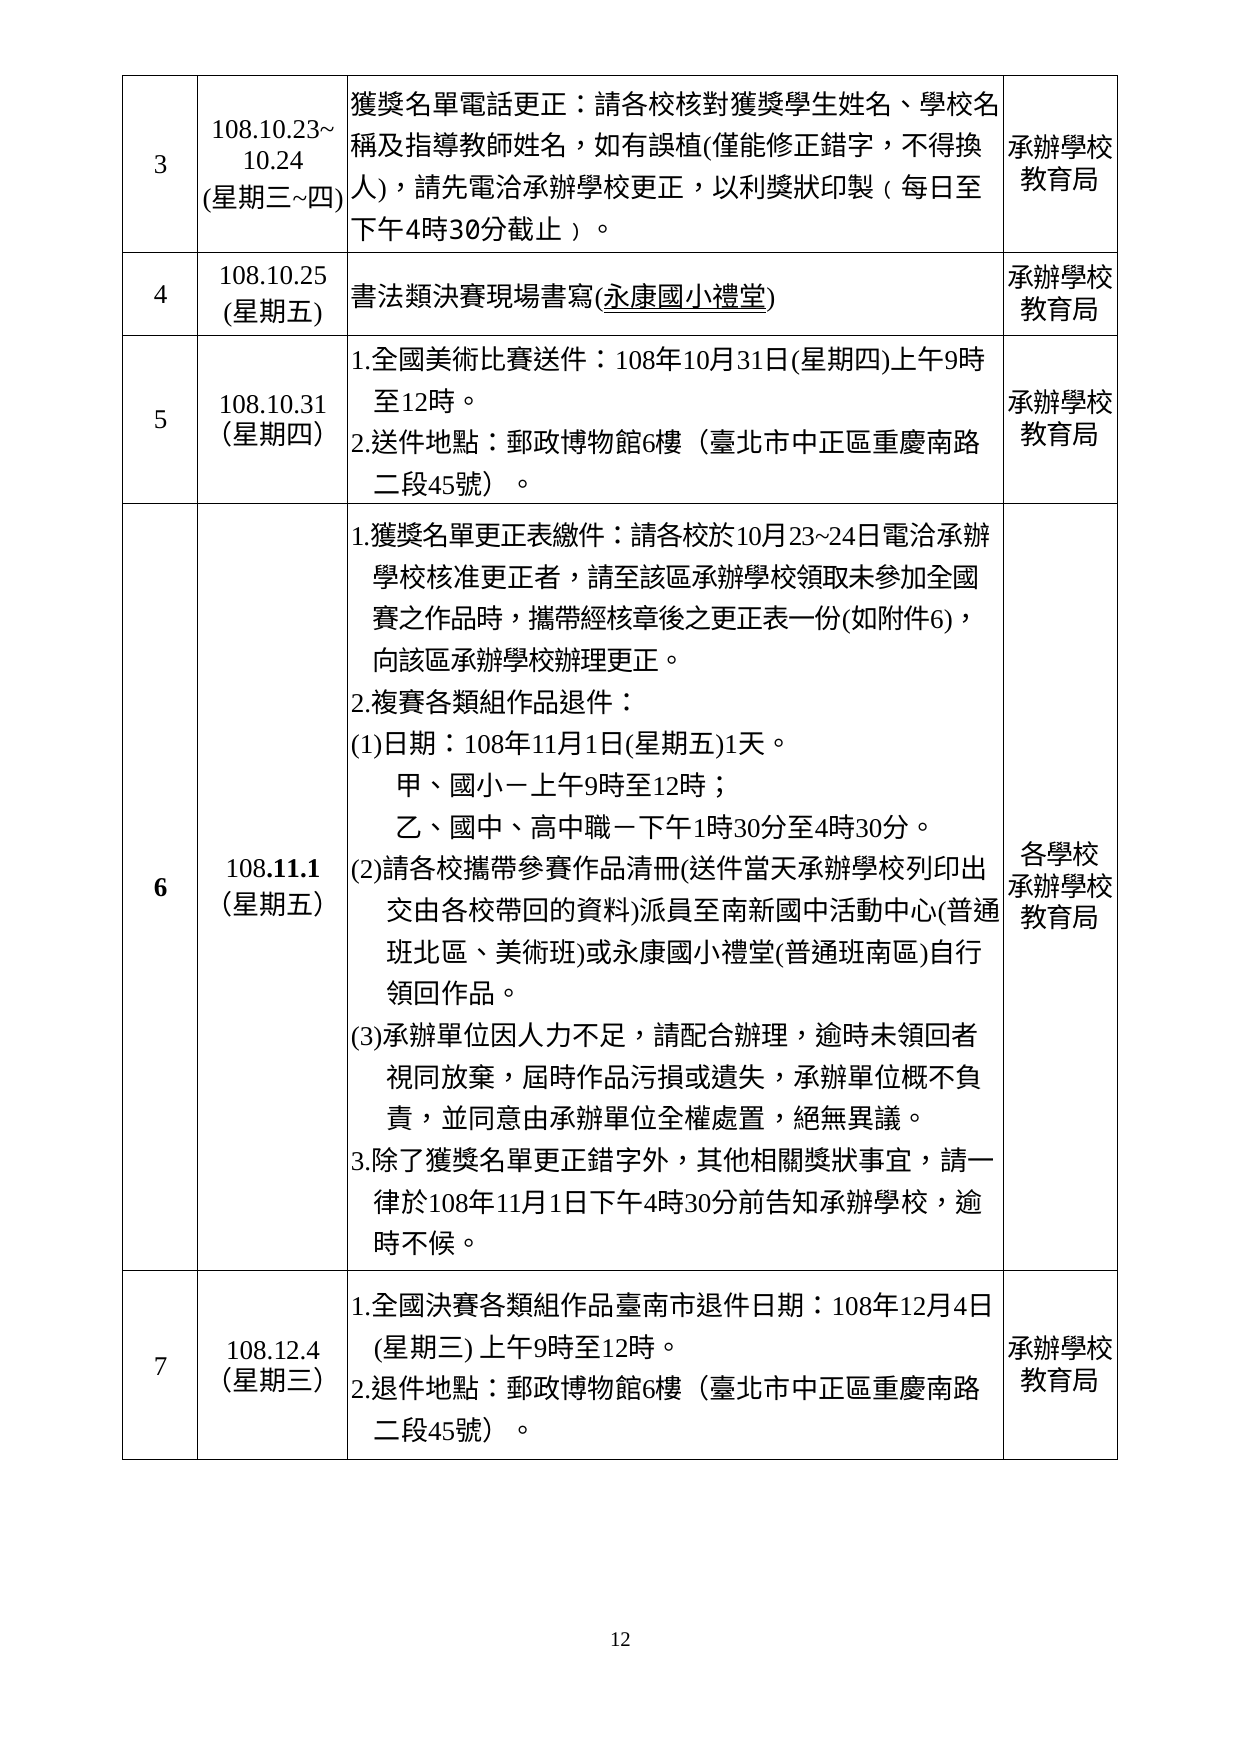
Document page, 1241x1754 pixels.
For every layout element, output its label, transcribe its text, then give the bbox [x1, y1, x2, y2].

table_cell 6 [123, 504, 197, 1270]
table_cell 108.11.1 （星期五） [198, 504, 347, 1270]
table_cell 5 [123, 336, 197, 503]
table_cell 1.獲獎名單更正表繳件：請各校於10月23~24日電洽承辦學校核准更正者，請至該區承辦學校領取未參加全國賽之作品時，攜帶經核章後之更正表一份(如附件6)，向該區承辦學校辦理更正。 2.複賽各類組作品退件： (1)日期：108年11月1日(星期五)1天。 甲、國小－上午9時至12時； 乙、國中、高中職－下午1時30分至4時30分。 (2)請各校攜帶參賽作品清冊(送件當天承辦學校列印出交由各校帶回的資料)派員至南新國中活動中心(普通班北區、美術班)或永康國小禮堂(普通班南區)自行領回作品。 (3)承辦單位因人力不足，請配合辦理，逾時未領回者視同放棄，屆時作品污損或遺失，承辦單位概不負責，並同意由承辦單位全權處置，絕無異議。 3.除了獲獎名單更正錯字外，其他相關獎狀事宜，請一律於108年11月1日下午4時30分前告知承辦學校，逾時不候。 [348, 504, 1003, 1270]
table_cell 獲獎名單電話更正：請各校核對獲獎學生姓名、學校名稱及指導教師姓名，如有誤植(僅能修正錯字，不得換人)，請先電洽承辦學校更正，以利獎狀印製﹙每日至下午4時30分截止﹚。 [348, 76, 1003, 252]
table_cell 108.10.25 (星期五) [198, 253, 347, 335]
table_cell 108.10.31 （星期四） [198, 336, 347, 503]
table_cell 承辦學校 教育局 [1004, 253, 1117, 335]
table_cell 書法類決賽現場書寫(永康國小禮堂) [348, 253, 1003, 335]
table_cell 承辦學校 教育局 [1004, 1271, 1117, 1459]
table_cell 108.10.23~ 10.24 (星期三~四) [198, 76, 347, 252]
table_cell 1.全國美術比賽送件：108年10月31日(星期四)上午9時至12時。 2.送件地點：郵政博物館6樓（臺北市中正區重慶南路二段45號）。 [348, 336, 1003, 503]
table_cell 承辦學校 教育局 [1004, 336, 1117, 503]
table_cell 3 [123, 76, 197, 252]
table_cell 1.全國決賽各類組作品臺南市退件日期：108年12月4日(星期三) 上午9時至12時。 2.退件地點：郵政博物館6樓（臺北市中正區重慶南路二段45號）。 [348, 1271, 1003, 1459]
table_cell 4 [123, 253, 197, 335]
table_cell 承辦學校 教育局 [1004, 76, 1117, 252]
table_cell 7 [123, 1271, 197, 1459]
table_cell 108.12.4 （星期三） [198, 1271, 347, 1459]
table_cell 各學校 承辦學校 教育局 [1004, 504, 1117, 1270]
